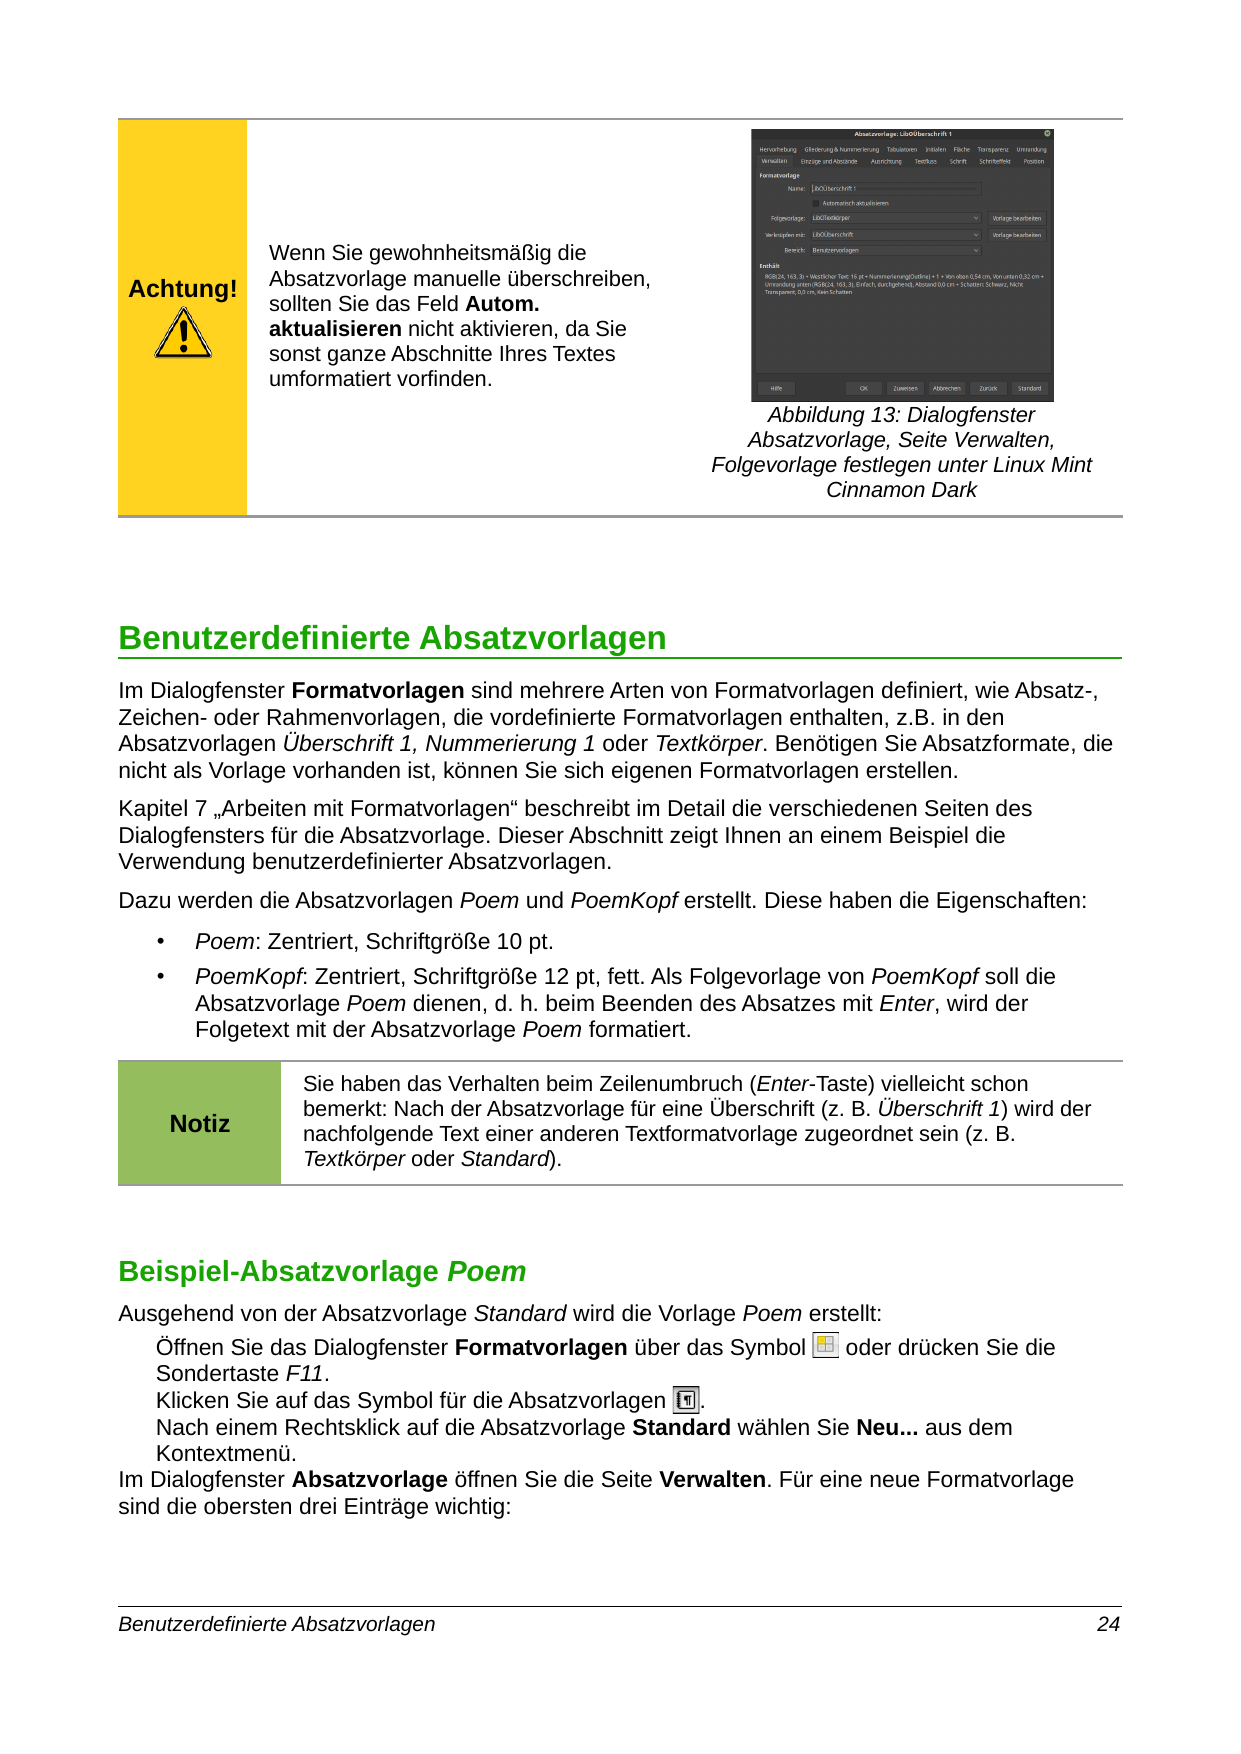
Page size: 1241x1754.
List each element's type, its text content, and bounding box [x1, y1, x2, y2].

table_header Achtung! [118, 120, 247, 515]
list Ausgehend von der Absatzvorlage Standard wird die Vorlage Poem erstellt: [118, 1299, 1122, 1326]
table_header Wenn Sie gewohnheitsmäßig die Absatzvorlage manuelle überschreiben, sollten Sie das Feld Autom. aktualisieren nicht aktivieren, da Sie sonst ganze Abschnitte Ihres Textes umformatiert vorfinden. [248, 120, 683, 515]
picture [150, 302, 215, 362]
text Kapitel 7 „Arbeiten mit Formatvorlagen“ beschreibt im Detail die verschiedenen Seiten des Dialogfensters für die Absatzvorlage. Dieser Abschnitt zeigt Ihnen an einem Beispiel die Verwendung benutzerdefinierter Absatzvorlagen. [118, 795, 1122, 874]
text Im Dialogfenster Formatvorlagen sind mehrere Arten von Formatvorlagen definiert, wie Absatz-, Zeichen- oder Rahmenvorlagen, die vordefinierte Formatvorlagen enthalten, z.B. in den Absatzvorlagen Überschrift 1, Nummerierung 1 oder Textkörper. Benötigen Sie Absatzformate, die nicht als Vorlage vorhanden ist, können Sie sich eigenen Formatvorlagen erstellen. [118, 677, 1122, 783]
table_header Sie haben das Verhalten beim Zeilenumbruch (Enter-Taste) vielleicht schon bemerkt: Nach der Absatzvorlage für eine Überschrift (z. B. Überschrift 1) wird der nachfolgende Text einer anderen Textformatvorlage zugeordnet sein (z. B. Textkörper oder Standard). [281, 1062, 1122, 1184]
text Im Dialogfenster Absatzvorlage öffnen Sie die Seite Verwalten. Für eine neue Formatvorlage sind die obersten drei Einträge wichtig: [118, 1466, 1122, 1519]
picture [812, 1332, 839, 1358]
text . [700, 1387, 1122, 1413]
text Dazu werden die Absatzvorlagen Poem und PoemKopf erstellt. Diese haben die Eigenschaften: [118, 887, 1122, 913]
table_header Abbildung 13: Dialogfenster Absatzvorlage, Seite Verwalten, Folgevorlage festlegen unter Linux Mint Cinnamon Dark [683, 120, 1123, 515]
subtitle Benutzerdefinierte Absatzvorlagen [118, 618, 1122, 657]
text Nach einem Rechtsklick auf die Absatzvorlage Standard wählen Sie Neu... aus dem Kontextmenü. [156, 1413, 1122, 1466]
table_header Notiz [118, 1062, 281, 1184]
list PoemKopf: Zentriert, Schriftgröße 12 pt, fett. Als Folgevorlage von PoemKopf soll die Absatzvorlage Poem dienen, d. h. beim Beenden des Absatzes mit Enter, wird der Folgetext mit der Absatzvorlage Poem formatiert. [156, 961, 1122, 1042]
picture [751, 129, 1054, 402]
subtitle Beispiel-Absatzvorlage Poem [118, 1253, 1122, 1287]
text Klicken Sie auf das Symbol für die Absatzvorlagen [156, 1387, 672, 1413]
list Poem: Zentriert, Schriftgröße 10 pt. [156, 926, 1122, 954]
text Öffnen Sie das Dialogfenster Formatvorlagen über das Symbol oder drücken Sie die Sondertaste F11. [156, 1332, 1122, 1387]
picture [672, 1386, 700, 1414]
